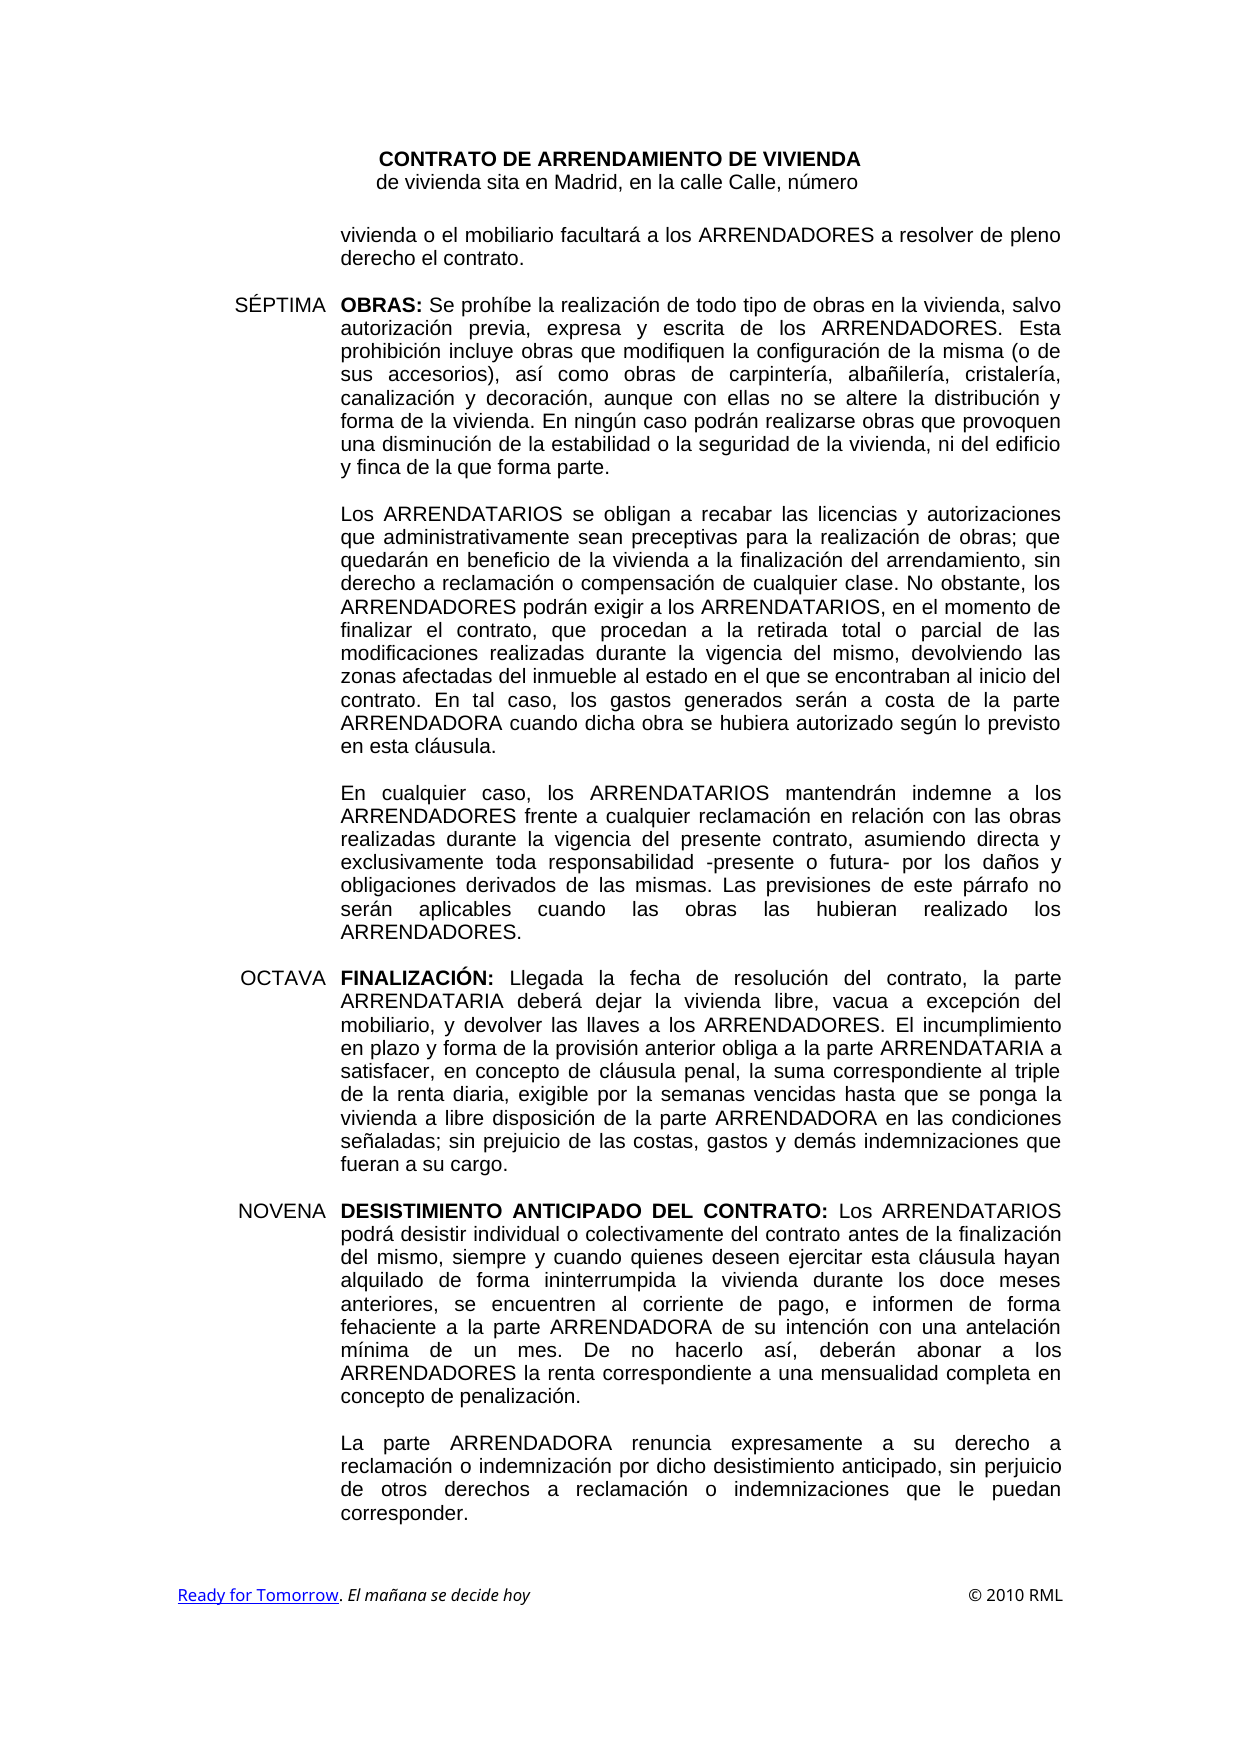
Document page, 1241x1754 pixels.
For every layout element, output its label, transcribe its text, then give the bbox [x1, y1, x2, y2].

table_cell OBRAS: Se prohíbe la realización de todo tipo de obras en la vivienda, salvo autorización previa, expresa y escrita de los ARRENDADORES. Esta prohibición incluye obras que modifiquen la configuración de la misma (o de sus accesorios), así como obras de carpintería, albañilería, cristalería, canalización y decoración, aunque con ellas no se altere la distribución y forma de la vivienda. En ningún caso podrán realizarse obras que provoquen una disminución de la estabilidad o la seguridad de la vivienda, ni del edificio y finca de la que forma parte. Los ARRENDATARIOS se obligan a recabar las licencias y autorizaciones que administrativamente sean preceptivas para la realización de obras; que quedarán en beneficio de la vivienda a la finalización del arrendamiento, sin derecho a reclamación o compensación de cualquier clase. No obstante, los ARRENDADORES podrán exigir a los ARRENDATARIOS, en el momento de finalizar el contrato, que procedan a la retirada total o parcial de las modificaciones realizadas durante la vigencia del mismo, devolviendo las zonas afectadas del inmueble al estado en el que se encontraban al inicio del contrato. En tal caso, los gastos generados serán a costa de la parte ARRENDADORA cuando dicha obra se hubiera autorizado según lo previsto en esta cláusula. En cualquier caso, los ARRENDATARIOS mantendrán indemne a los ARRENDADORES frente a cualquier reclamación en relación con las obras realizadas durante la vigencia del presente contrato, asumiendo directa y exclusivamente toda responsabilidad -presente o futura- por los daños y obligaciones derivados de las mismas. Las previsiones de este párrafo no serán aplicables cuando las obras las hubieran realizado los ARRENDADORES. [333, 293, 1069, 967]
table_cell vivienda o el mobiliario facultará a los ARRENDADORES a resolver de pleno derecho el contrato. [333, 224, 1069, 293]
table_cell [172, 224, 333, 293]
table_cell DESISTIMIENTO ANTICIPADO DEL CONTRATO: Los ARRENDATARIOS podrá desistir individual o colectivamente del contrato antes de la finalización del mismo, siempre y cuando quienes deseen ejercitar esta cláusula hayan alquilado de forma ininterrumpida la vivienda durante los doce meses anteriores, se encuentren al corriente de pago, e informen de forma fehaciente a la parte ARRENDADORA de su intención con una antelación mínima de un mes. De no hacerlo así, deberán abonar a los ARRENDADORES la renta correspondiente a una mensualidad completa en concepto de penalización. La parte ARRENDADORA renuncia expresamente a su derecho a reclamación o indemnización por dicho desistimiento anticipado, sin perjuicio de otros derechos a reclamación o indemnizaciones que le puedan corresponder. [333, 1199, 1069, 1548]
table_cell FINALIZACIÓN: Llegada la fecha de resolución del contrato, la parte ARRENDATARIA deberá dejar la vivienda libre, vacua a excepción del mobiliario, y devolver las llaves a los ARRENDADORES. El incumplimiento en plazo y forma de la provisión anterior obliga a la parte ARRENDATARIA a satisfacer, en concepto de cláusula penal, la suma correspondiente al triple de la renta diaria, exigible por la semanas vencidas hasta que se ponga la vivienda a libre disposición de la parte ARRENDADORA en las condiciones señaladas; sin prejuicio de las costas, gastos y demás indemnizaciones que fueran a su cargo. [333, 967, 1069, 1199]
table_cell NOVENA [172, 1199, 333, 1548]
table_cell SÉPTIMA [172, 293, 333, 967]
table_cell OCTAVA [172, 967, 333, 1199]
